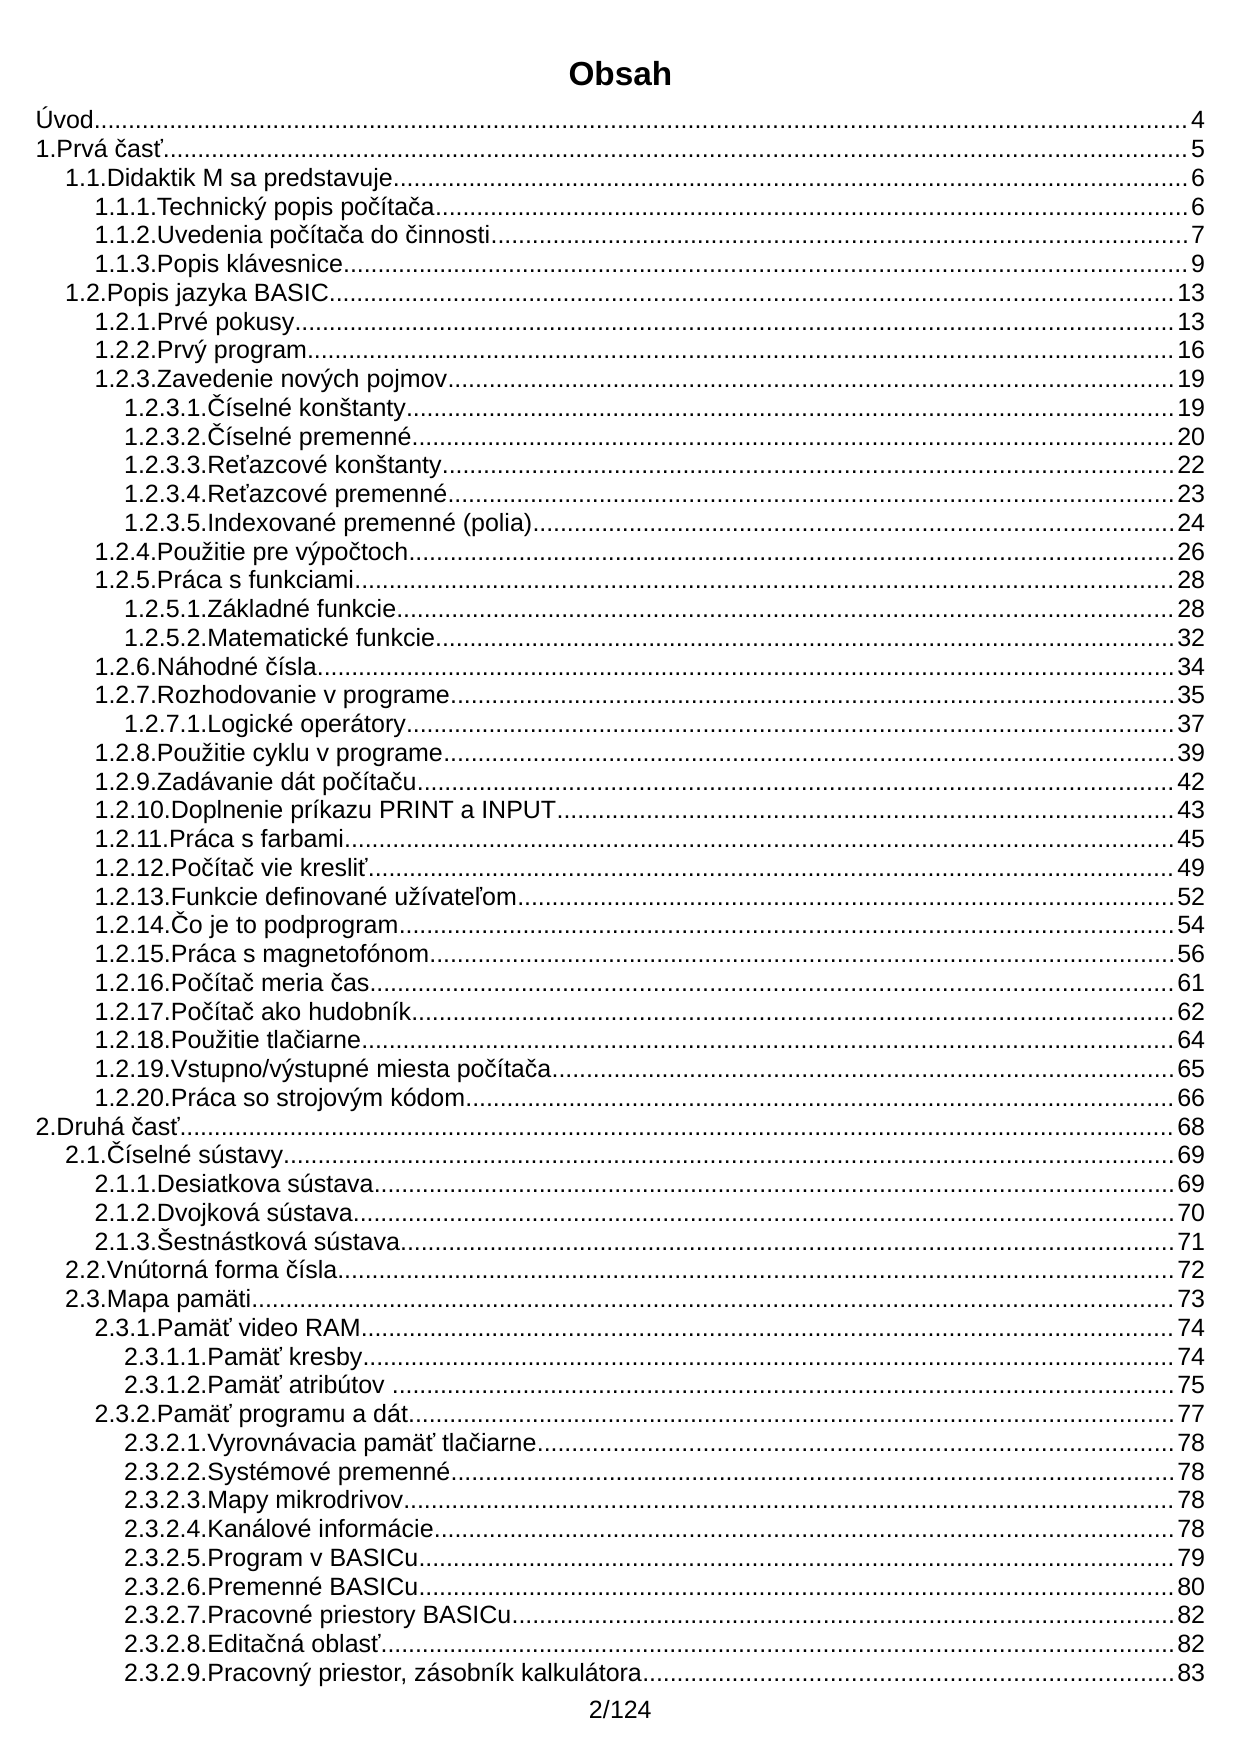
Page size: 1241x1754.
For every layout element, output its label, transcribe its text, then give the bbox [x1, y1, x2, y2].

text 1.2.3.1.Číselné konštanty 19 [124, 393, 1205, 422]
text 2.3.2.6.Premenné BASICu 80 [124, 1572, 1205, 1600]
text 1.2.20.Práca so strojovým kódom 66 [94, 1083, 1205, 1112]
text 1.2.3.5.Indexované premenné (polia) 24 [124, 508, 1205, 537]
text 1.2.2.Prvý program 16 [94, 335, 1205, 364]
text 1.2.7.1.Logické operátory 37 [124, 709, 1205, 738]
text 2.3.1.Pamäť video RAM 74 [94, 1313, 1205, 1342]
text 2.1.1.Desiatkova sústava 69 [94, 1169, 1205, 1198]
text 1.2.1.Prvé pokusy 13 [94, 307, 1205, 335]
text 1.1.2.Uvedenia počítača do činnosti 7 [94, 220, 1205, 249]
text 2.3.Mapa pamäti 73 [65, 1284, 1205, 1313]
text 1.2.18.Použitie tlačiarne 64 [94, 1025, 1205, 1054]
text 2.3.2.4.Kanálové informácie 78 [124, 1514, 1205, 1543]
text 1.1.Didaktik M sa predstavuje 6 [65, 163, 1205, 192]
text 2.3.2.7.Pracovné priestory BASICu 82 [124, 1600, 1205, 1629]
text 1.2.4.Použitie pre výpočtoch 26 [94, 537, 1205, 565]
text 1.1.3.Popis klávesnice 9 [94, 249, 1205, 278]
text 1.1.1.Technický popis počítača 6 [94, 192, 1205, 220]
text 2.3.2.3.Mapy mikrodrivov 78 [124, 1485, 1205, 1514]
text Úvod 4 [35, 105, 1205, 134]
text 1.2.8.Použitie cyklu v programe 39 [94, 738, 1205, 767]
text 1.2.3.2.Číselné premenné 20 [124, 422, 1205, 450]
text 2.1.3.Šestnástková sústava 71 [94, 1227, 1205, 1255]
text 2.1.2.Dvojková sústava 70 [94, 1198, 1205, 1227]
text 1.2.16.Počítač meria čas 61 [94, 968, 1205, 997]
text 1.Prvá časť 5 [35, 134, 1205, 163]
text 1.2.3.3.Reťazcové konštanty 22 [124, 450, 1205, 479]
text 2.3.1.2.Pamäť atribútov 75 [124, 1370, 1205, 1399]
text 2.3.2.9.Pracovný priestor, zásobník kalkulátora 83 [124, 1658, 1205, 1687]
text 1.2.3.Zavedenie nových pojmov 19 [94, 364, 1205, 393]
text 2.3.2.Pamäť programu a dát 77 [94, 1399, 1205, 1428]
text 1.2.15.Práca s magnetofónom 56 [94, 939, 1205, 968]
text 1.2.6.Náhodné čísla 34 [94, 652, 1205, 680]
text 1.2.13.Funkcie definované užívateľom 52 [94, 882, 1205, 910]
subtitle Obsah [35, 54, 1205, 93]
text 1.2.14.Čo je to podprogram 54 [94, 910, 1205, 939]
text 2.1.Číselné sústavy 69 [65, 1140, 1205, 1169]
text 2.Druhá časť 68 [35, 1112, 1205, 1140]
text 2.3.2.2.Systémové premenné 78 [124, 1457, 1205, 1485]
text 1.2.9.Zadávanie dát počítaču 42 [94, 767, 1205, 795]
text 1.2.19.Vstupno/výstupné miesta počítača 65 [94, 1054, 1205, 1083]
text 2.3.2.5.Program v BASICu 79 [124, 1543, 1205, 1572]
text 2.3.2.1.Vyrovnávacia pamäť tlačiarne 78 [124, 1428, 1205, 1457]
text 1.2.Popis jazyka BASIC 13 [65, 278, 1205, 307]
text 2.2.Vnútorná forma čísla 72 [65, 1255, 1205, 1284]
text 2.3.1.1.Pamäť kresby 74 [124, 1342, 1205, 1370]
text 1.2.11.Práca s farbami 45 [94, 824, 1205, 853]
text 1.2.5.1.Základné funkcie 28 [124, 594, 1205, 623]
text 1.2.5.Práca s funkciami 28 [94, 565, 1205, 594]
text 1.2.12.Počítač vie kresliť 49 [94, 853, 1205, 882]
text 1.2.3.4.Reťazcové premenné 23 [124, 479, 1205, 508]
text 1.2.5.2.Matematické funkcie 32 [124, 623, 1205, 652]
text 2.3.2.8.Editačná oblasť 82 [124, 1629, 1205, 1658]
text 1.2.7.Rozhodovanie v programe 35 [94, 680, 1205, 709]
text 1.2.17.Počítač ako hudobník 62 [94, 997, 1205, 1025]
text 1.2.10.Doplnenie príkazu PRINT a INPUT 43 [94, 795, 1205, 824]
